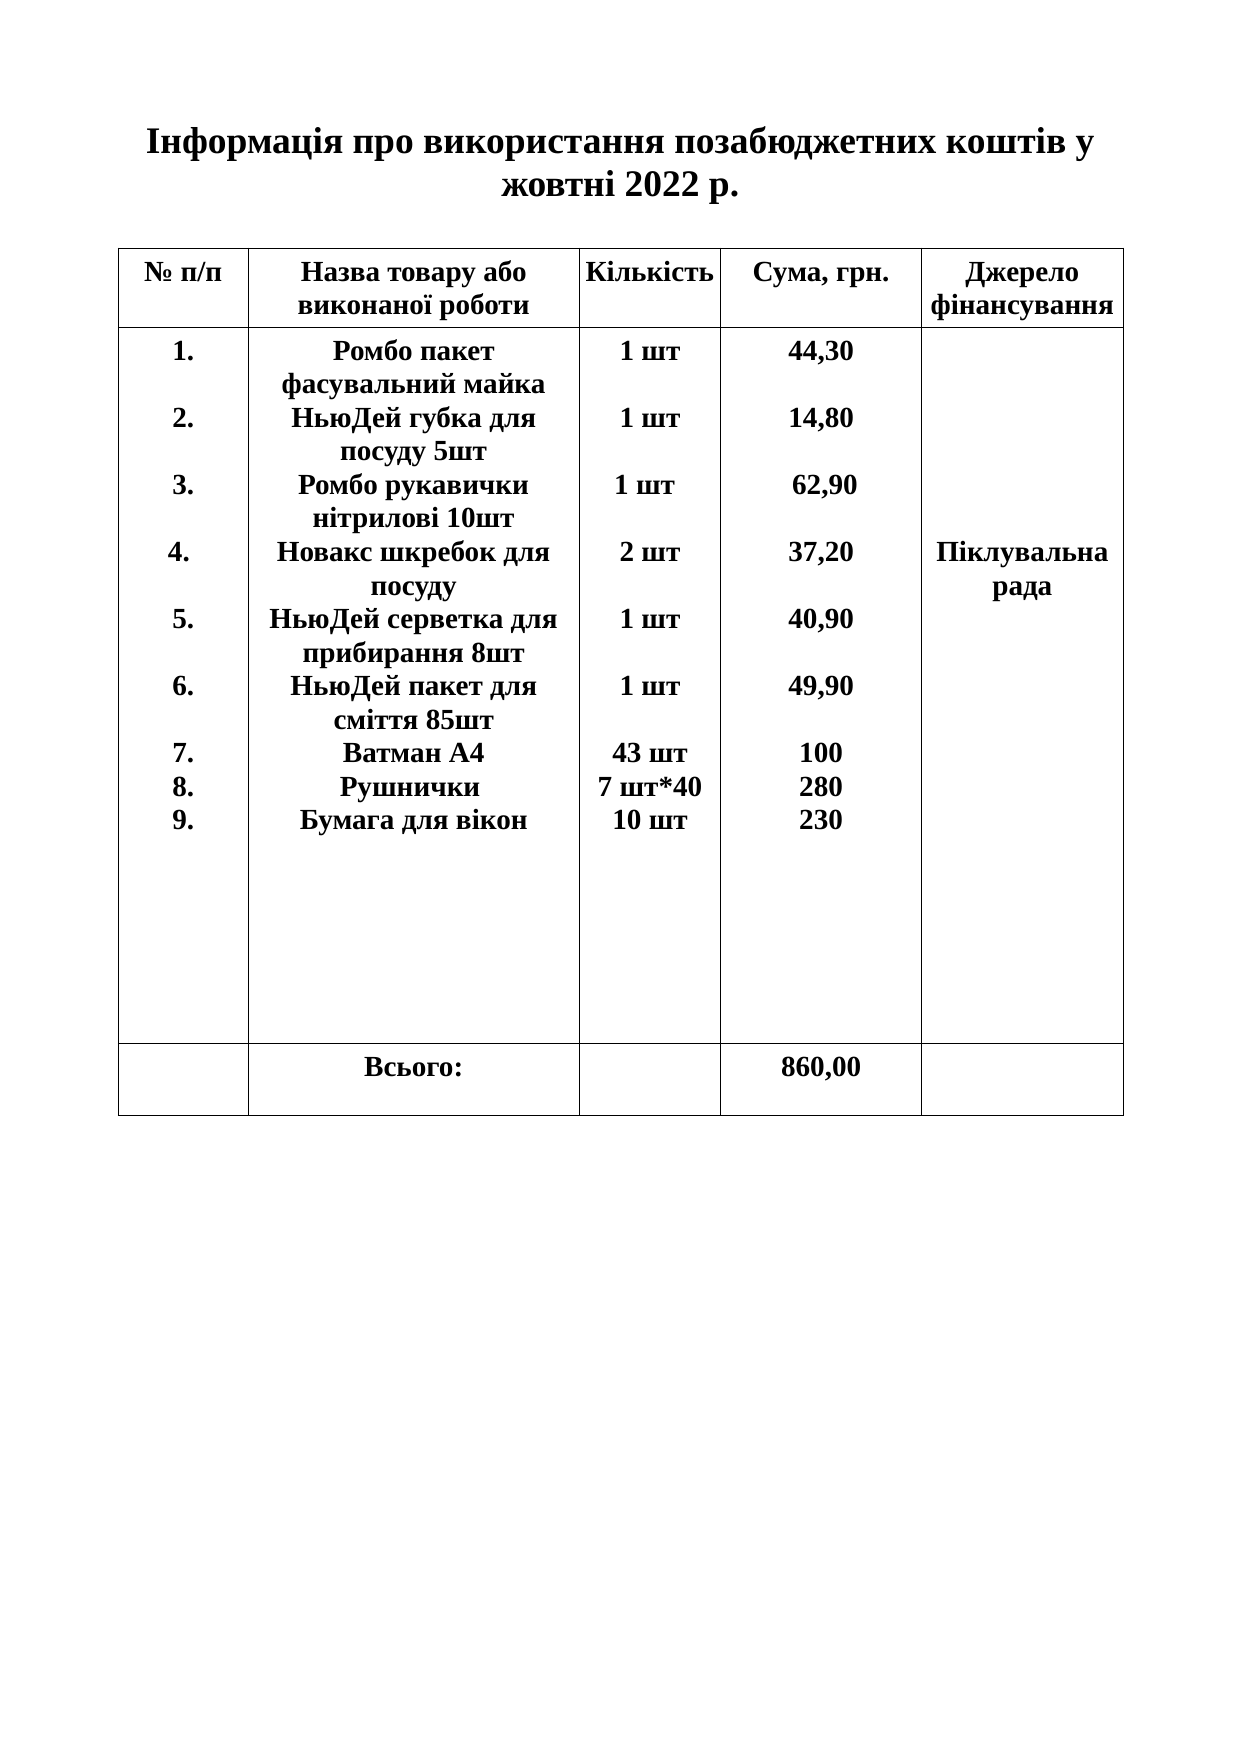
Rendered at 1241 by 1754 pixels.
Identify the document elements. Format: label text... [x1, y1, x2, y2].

text Інформація про використання позабюджетних коштів у жовтні 2022 р. [118, 118, 1122, 204]
table_header Кількість [580, 249, 720, 327]
table_header Сума, грн. [721, 249, 921, 327]
table_header Назва товару або виконаної роботи [249, 249, 579, 327]
table_cell 44,30 14,80 62,90 37,20 40,90 49,90 100 280 230 [721, 328, 921, 1043]
table_cell [580, 1044, 720, 1115]
table_cell Піклувальна рада [922, 328, 1123, 1043]
table_cell Ромбо пакет фасувальний майка НьюДей губка для посуду 5шт Ромбо рукавички нітрилові 10шт Новакс шкребок для посуду НьюДей серветка для прибирання 8шт НьюДей пакет для сміття 85шт Ватман А4 Рушнички Бумага для вікон [249, 328, 579, 1043]
table_header Джерело фінансування [922, 249, 1123, 327]
table_cell Всього: [249, 1044, 579, 1115]
table_cell [119, 1044, 248, 1115]
table_cell 1. 2. 3. 4. 5. 6. 7. 8. 9. [119, 328, 248, 1043]
table_cell 860,00 [721, 1044, 921, 1115]
table_cell 1 шт 1 шт 1 шт 2 шт 1 шт 1 шт 43 шт 7 шт*40 10 шт [580, 328, 720, 1043]
table_cell [922, 1044, 1123, 1115]
table_header № п/п [119, 249, 248, 327]
